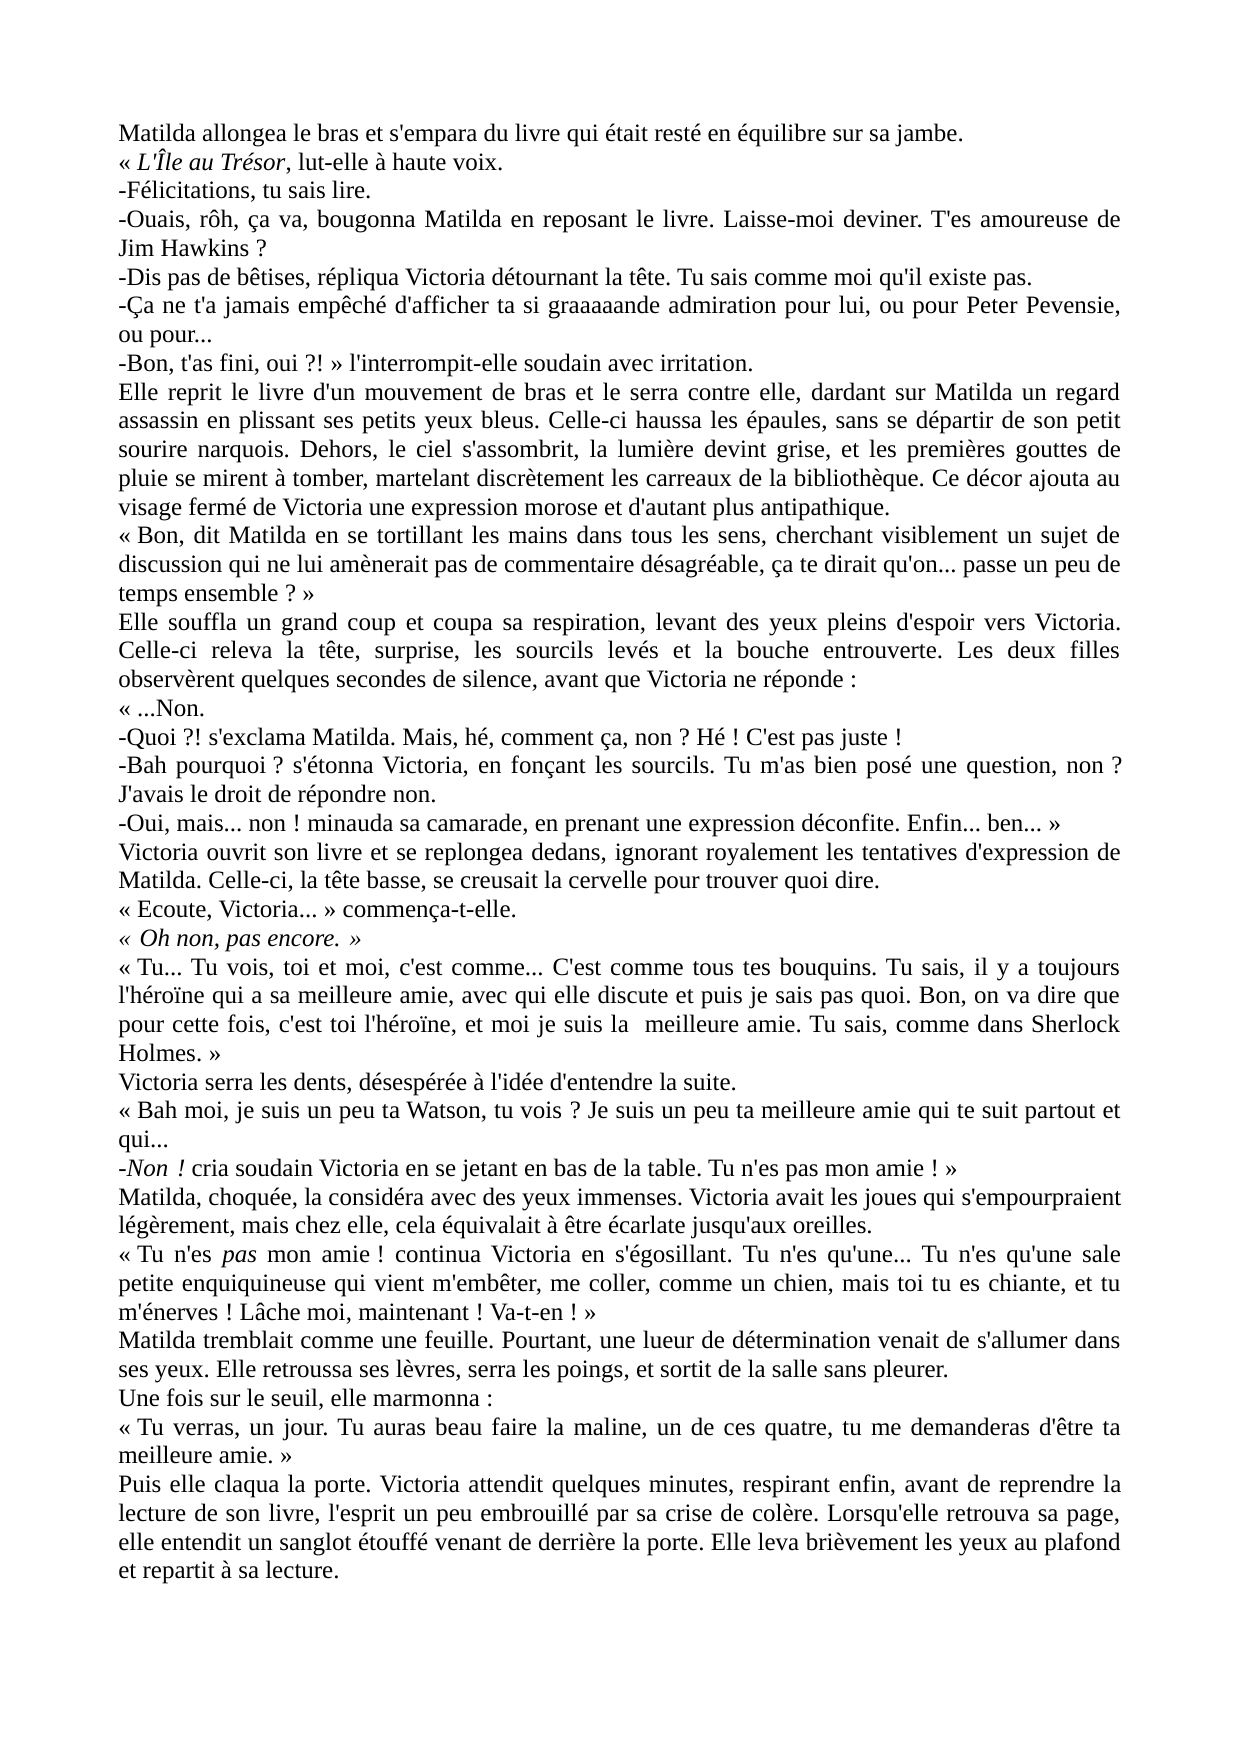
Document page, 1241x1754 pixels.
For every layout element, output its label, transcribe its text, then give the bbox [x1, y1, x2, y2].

text -Bon, t'as fini, oui ?! » l'interrompit-elle soudain avec irritation. [118, 348, 1122, 377]
text Puis elle claqua la porte. Victoria attendit quelques minutes, respirant enfin, avant de reprendre la lecture de son livre, l'esprit un peu embrouillé par sa crise de colère. Lorsqu'elle retrouva sa page, elle entendit un sanglot étouffé venant de derrière la porte. Elle leva brièvement les yeux au plafond et repartit à sa lecture. [118, 1469, 1122, 1584]
text « Bah moi, je suis un peu ta Watson, tu vois ? Je suis un peu ta meilleure amie qui te suit partout et qui... [118, 1096, 1122, 1153]
text « Tu... Tu vois, toi et moi, c'est comme... C'est comme tous tes bouquins. Tu sais, il y a toujours l'héroïne qui a sa meilleure amie, avec qui elle discute et puis je sais pas quoi. Bon, on va dire que pour cette fois, c'est toi l'héroïne, et moi je suis la meilleure amie. Tu sais, comme dans Sherlock Holmes. » [118, 952, 1122, 1067]
text Une fois sur le seuil, elle marmonna : [118, 1383, 1122, 1412]
text Victoria serra les dents, désespérée à l'idée d'entendre la suite. [118, 1067, 1122, 1096]
text -Ouais, rôh, ça va, bougonna Matilda en reposant le livre. Laisse-moi deviner. T'es amoureuse de Jim Hawkins ? [118, 204, 1122, 262]
text Matilda, choquée, la considéra avec des yeux immenses. Victoria avait les joues qui s'empourpraient légèrement, mais chez elle, cela équivalait à être écarlate jusqu'aux oreilles. [118, 1182, 1122, 1239]
text « L'Île au Trésor, lut-elle à haute voix. [118, 147, 1122, 176]
text « Tu n'es pas mon amie ! continua Victoria en s'égosillant. Tu n'es qu'une... Tu n'es qu'une sale petite enquiquineuse qui vient m'embêter, me coller, comme un chien, mais toi tu es chiante, et tu m'énerves ! Lâche moi, maintenant ! Va-t-en ! » [118, 1239, 1122, 1326]
text -Bah pourquoi ? s'étonna Victoria, en fonçant les sourcils. Tu m'as bien posé une question, non ? J'avais le droit de répondre non. [118, 751, 1122, 808]
text Matilda allongea le bras et s'empara du livre qui était resté en équilibre sur sa jambe. [118, 118, 1122, 147]
text « Bon, dit Matilda en se tortillant les mains dans tous les sens, cherchant visiblement un sujet de discussion qui ne lui amènerait pas de commentaire désagréable, ça te dirait qu'on... passe un peu de temps ensemble ? » [118, 521, 1122, 607]
text Matilda tremblait comme une feuille. Pourtant, une lueur de détermination venait de s'allumer dans ses yeux. Elle retroussa ses lèvres, serra les poings, et sortit de la salle sans pleurer. [118, 1326, 1122, 1383]
text « ...Non. [118, 693, 1122, 722]
text « Tu verras, un jour. Tu auras beau faire la maline, un de ces quatre, tu me demanderas d'être ta meilleure amie. » [118, 1412, 1122, 1469]
text -Ça ne t'a jamais empêché d'afficher ta si graaaaande admiration pour lui, ou pour Peter Pevensie, ou pour... [118, 291, 1122, 348]
text Victoria ouvrit son livre et se replongea dedans, ignorant royalement les tentatives d'expression de Matilda. Celle-ci, la tête basse, se creusait la cervelle pour trouver quoi dire. [118, 837, 1122, 894]
text -Félicitations, tu sais lire. [118, 176, 1122, 204]
text -Quoi ?! s'exclama Matilda. Mais, hé, comment ça, non ? Hé ! C'est pas juste ! [118, 722, 1122, 751]
text Elle souffla un grand coup et coupa sa respiration, levant des yeux pleins d'espoir vers Victoria. Celle-ci releva la tête, surprise, les sourcils levés et la bouche entrouverte. Les deux filles observèrent quelques secondes de silence, avant que Victoria ne réponde : [118, 607, 1122, 693]
text -Dis pas de bêtises, répliqua Victoria détournant la tête. Tu sais comme moi qu'il existe pas. [118, 262, 1122, 291]
text « Oh non, pas encore. » [118, 923, 1122, 952]
text -Non ! cria soudain Victoria en se jetant en bas de la table. Tu n'es pas mon amie ! » [118, 1153, 1122, 1182]
text Elle reprit le livre d'un mouvement de bras et le serra contre elle, dardant sur Matilda un regard assassin en plissant ses petits yeux bleus. Celle-ci haussa les épaules, sans se départir de son petit sourire narquois. Dehors, le ciel s'assombrit, la lumière devint grise, et les premières gouttes de pluie se mirent à tomber, martelant discrètement les carreaux de la bibliothèque. Ce décor ajouta au visage fermé de Victoria une expression morose et d'autant plus antipathique. [118, 377, 1122, 521]
text « Ecoute, Victoria... » commença-t-elle. [118, 894, 1122, 923]
text -Oui, mais... non ! minauda sa camarade, en prenant une expression déconfite. Enfin... ben... » [118, 808, 1122, 837]
